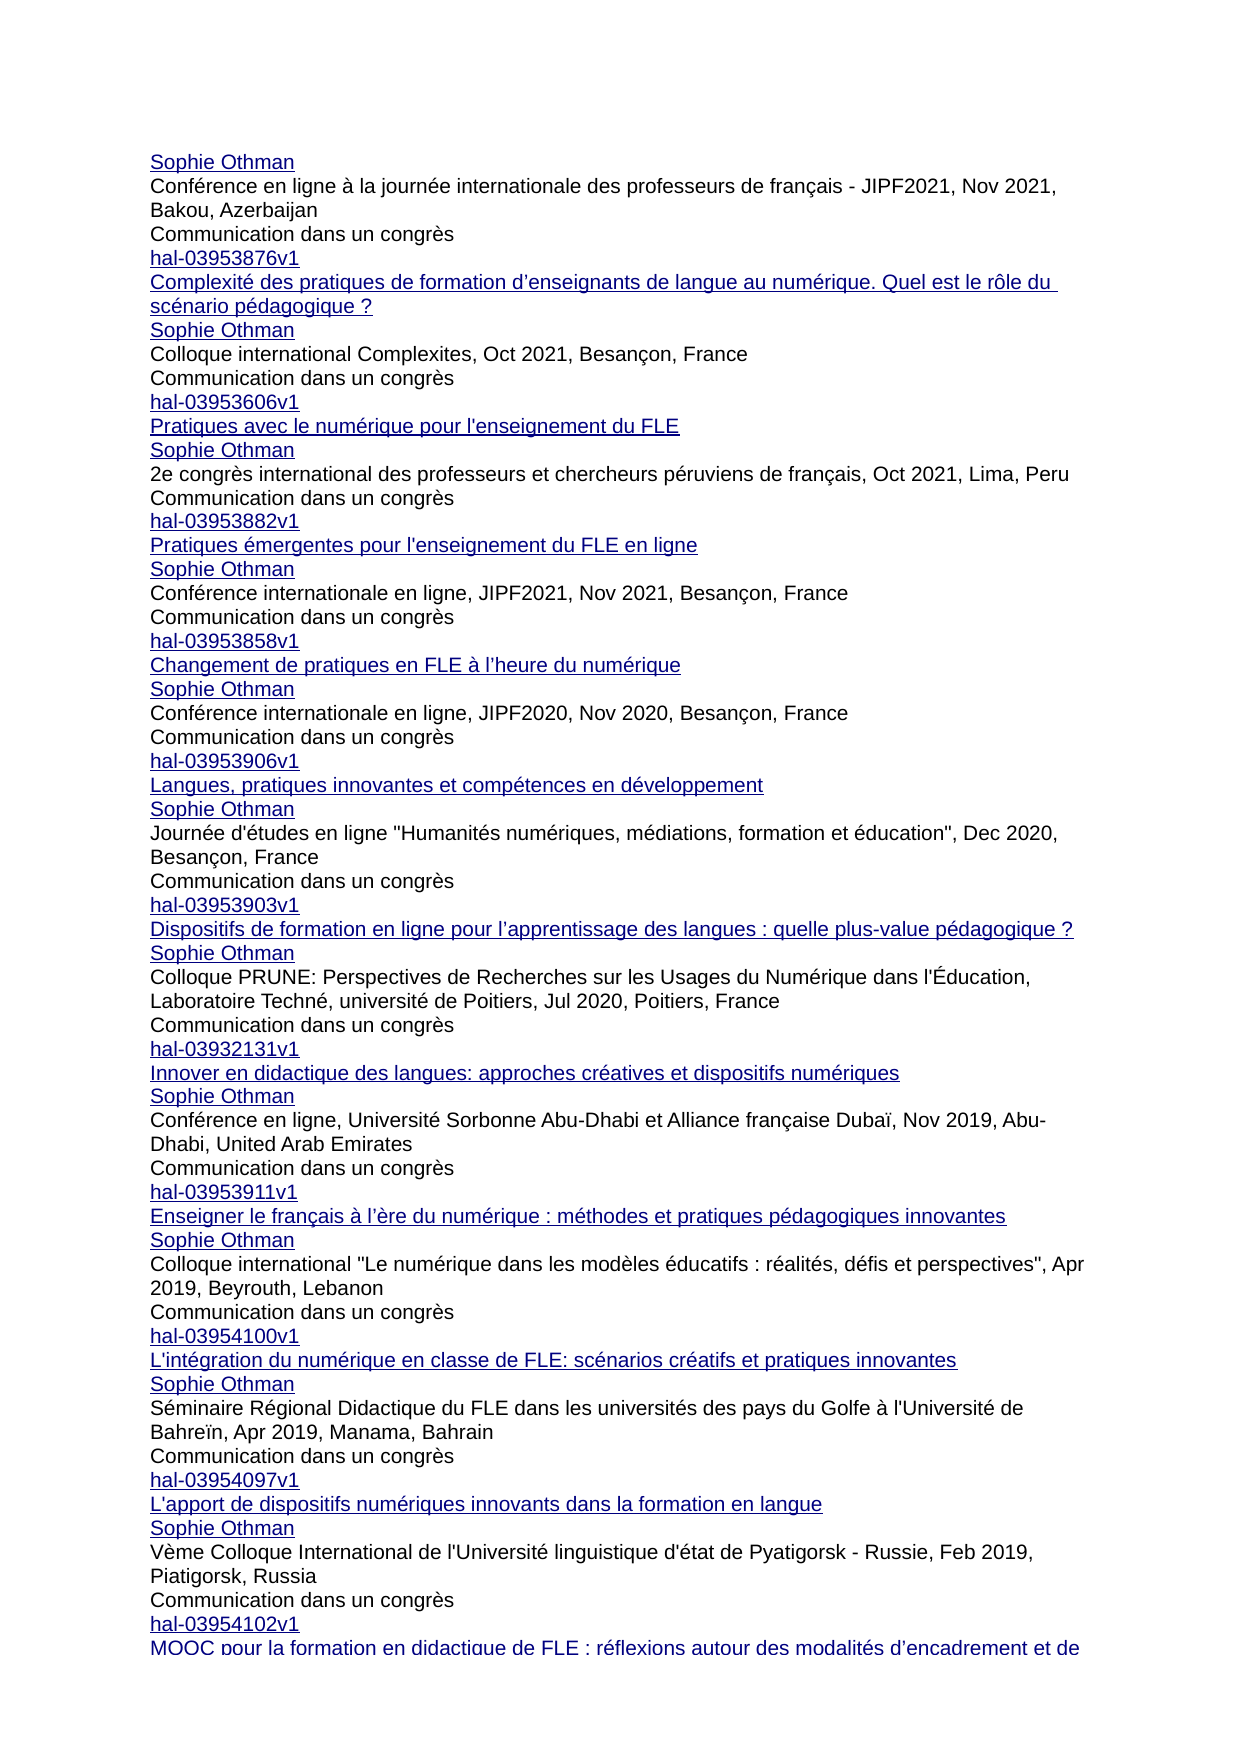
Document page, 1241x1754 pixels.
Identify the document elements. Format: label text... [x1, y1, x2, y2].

table_cell L'intégration du numérique en classe de FLE: scénarios créatifs et pratiques innovantes Sophie Othman Séminaire Régional Didactique du FLE dans les universités des pays du Golfe à l'Université de Bahreïn, Apr 2019, Manama, Bahrain Communication dans un congrès hal-03954097v1 [150, 1348, 1090, 1492]
table_cell Complexité des pratiques de formation d’enseignants de langue au numérique. Quel est le rôle du scénario pédagogique ? Sophie Othman Colloque international Complexites, Oct 2021, Besançon, France Communication dans un congrès hal-03953606v1 [150, 270, 1090, 413]
table_cell Pratiques émergentes pour l'enseignement du FLE en ligne Sophie Othman Conférence internationale en ligne, JIPF2021, Nov 2021, Besançon, France Communication dans un congrès hal-03953858v1 [150, 533, 1090, 653]
table_cell Langues, pratiques innovantes et compétences en développement Sophie Othman Journée d'études en ligne "Humanités numériques, médiations, formation et éducation", Dec 2020, Besançon, France Communication dans un congrès hal-03953903v1 [150, 773, 1090, 917]
table_cell Enseigner le français à l’ère du numérique : méthodes et pratiques pédagogiques innovantes Sophie Othman Colloque international "Le numérique dans les modèles éducatifs : réalités, défis et perspectives", Apr 2019, Beyrouth, Lebanon Communication dans un congrès hal-03954100v1 [150, 1204, 1090, 1348]
table_cell Dispositifs de formation en ligne pour l’apprentissage des langues : quelle plus-value pédagogique ? Sophie Othman Colloque PRUNE: Perspectives de Recherches sur les Usages du Numérique dans l'Éducation, Laboratoire Techné, université de Poitiers, Jul 2020, Poitiers, France Communication dans un congrès hal-03932131v1 [150, 917, 1090, 1060]
table_cell Sophie Othman Conférence en ligne à la journée internationale des professeurs de français - JIPF2021, Nov 2021, Bakou, Azerbaijan Communication dans un congrès hal-03953876v1 [150, 150, 1090, 270]
table_cell Pratiques avec le numérique pour l'enseignement du FLE Sophie Othman 2e congrès international des professeurs et chercheurs péruviens de français, Oct 2021, Lima, Peru Communication dans un congrès hal-03953882v1 [150, 414, 1090, 533]
table_cell MOOC pour la formation en didactique de FLE : réflexions autour des modalités d’encadrement et de [150, 1635, 1090, 1655]
table_cell Changement de pratiques en FLE à l’heure du numérique Sophie Othman Conférence internationale en ligne, JIPF2020, Nov 2020, Besançon, France Communication dans un congrès hal-03953906v1 [150, 653, 1090, 773]
table_cell Innover en didactique des langues: approches créatives et dispositifs numériques Sophie Othman Conférence en ligne, Université Sorbonne Abu-Dhabi et Alliance française Dubaï, Nov 2019, Abu-Dhabi, United Arab Emirates Communication dans un congrès hal-03953911v1 [150, 1060, 1090, 1204]
table_cell L'apport de dispositifs numériques innovants dans la formation en langue Sophie Othman Vème Colloque International de l'Université linguistique d'état de Pyatigorsk - Russie, Feb 2019, Piatigorsk, Russia Communication dans un congrès hal-03954102v1 [150, 1492, 1090, 1635]
